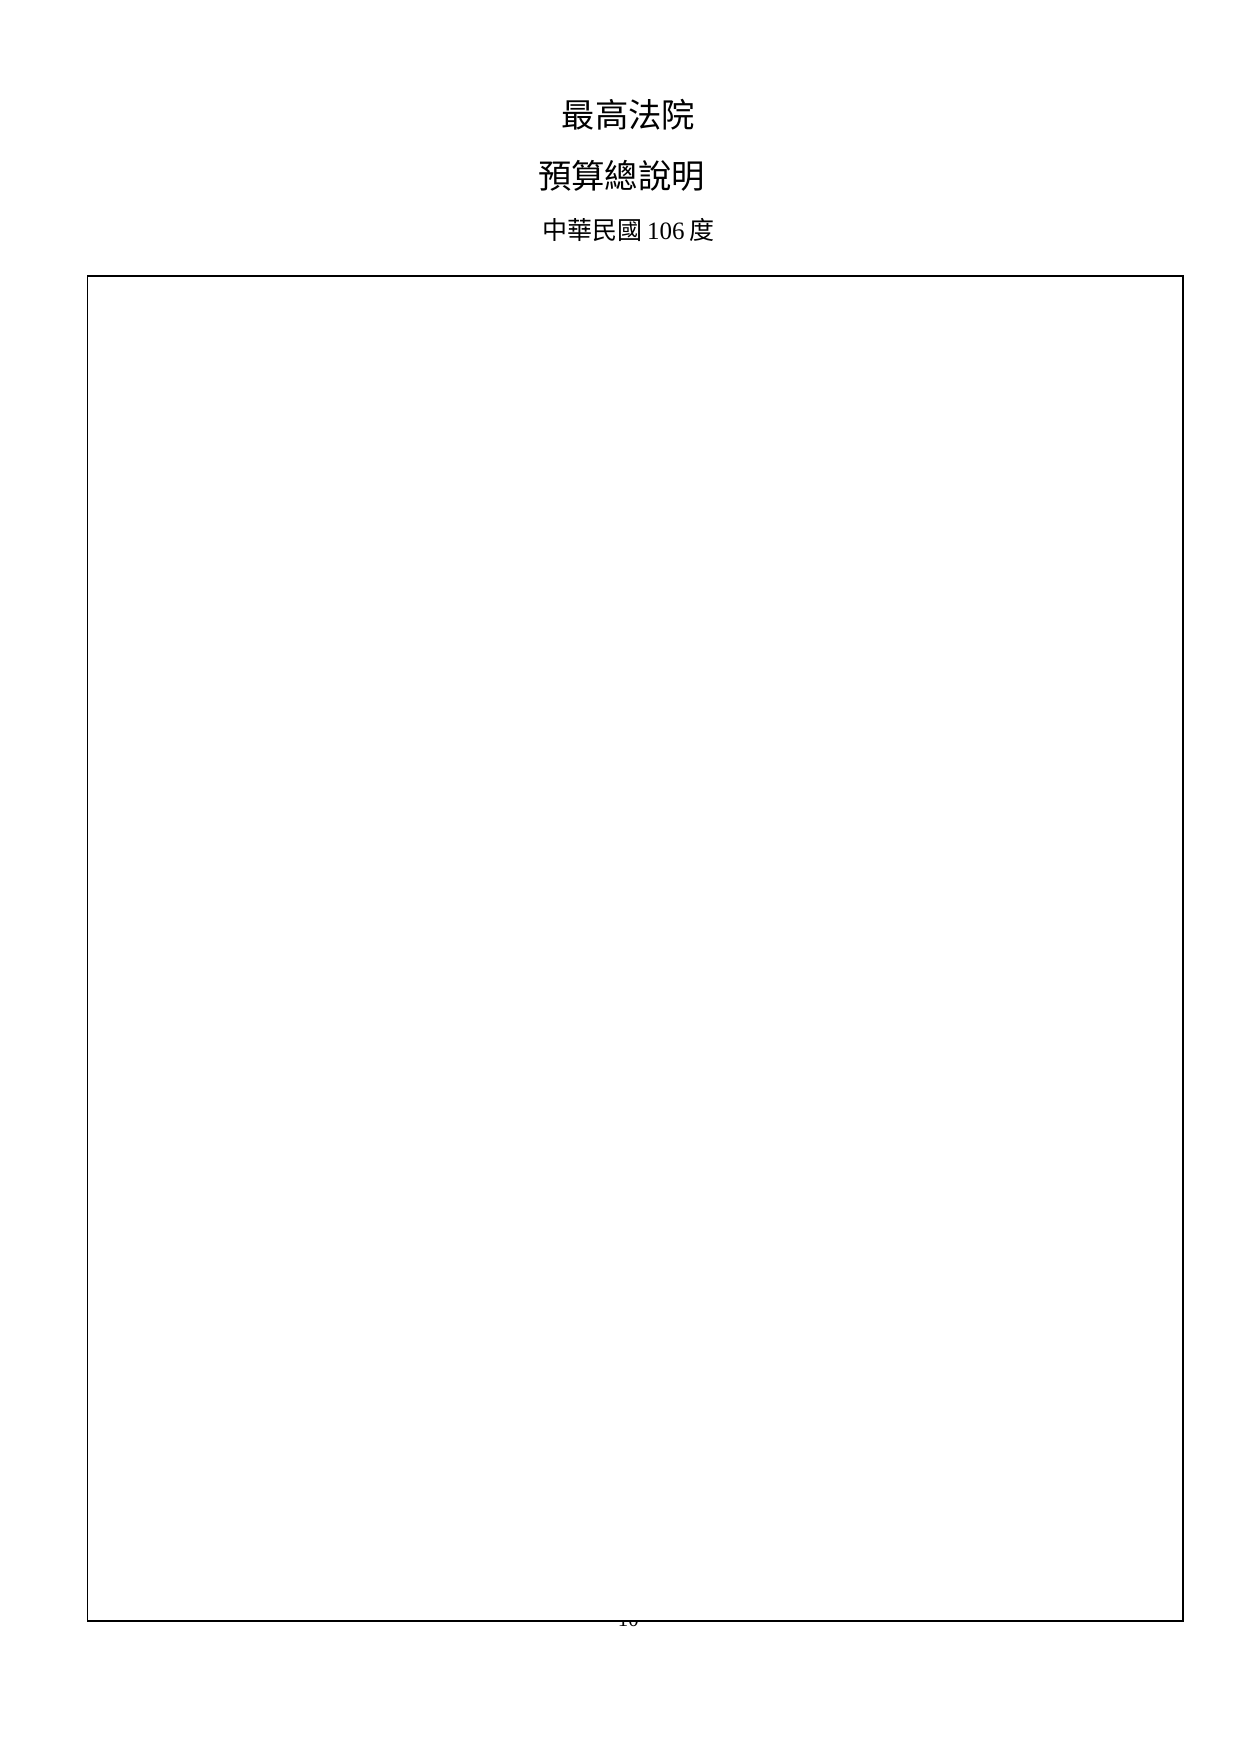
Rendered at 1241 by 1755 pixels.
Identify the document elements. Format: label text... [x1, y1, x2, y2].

text 三、以往年度計畫實施成果及預算執行情形 [75, 345, 87, 407]
text (一)前(104)年度計畫實施成果及預算執行情形 [75, 407, 87, 470]
text 1.計畫實施成果 [75, 470, 87, 532]
